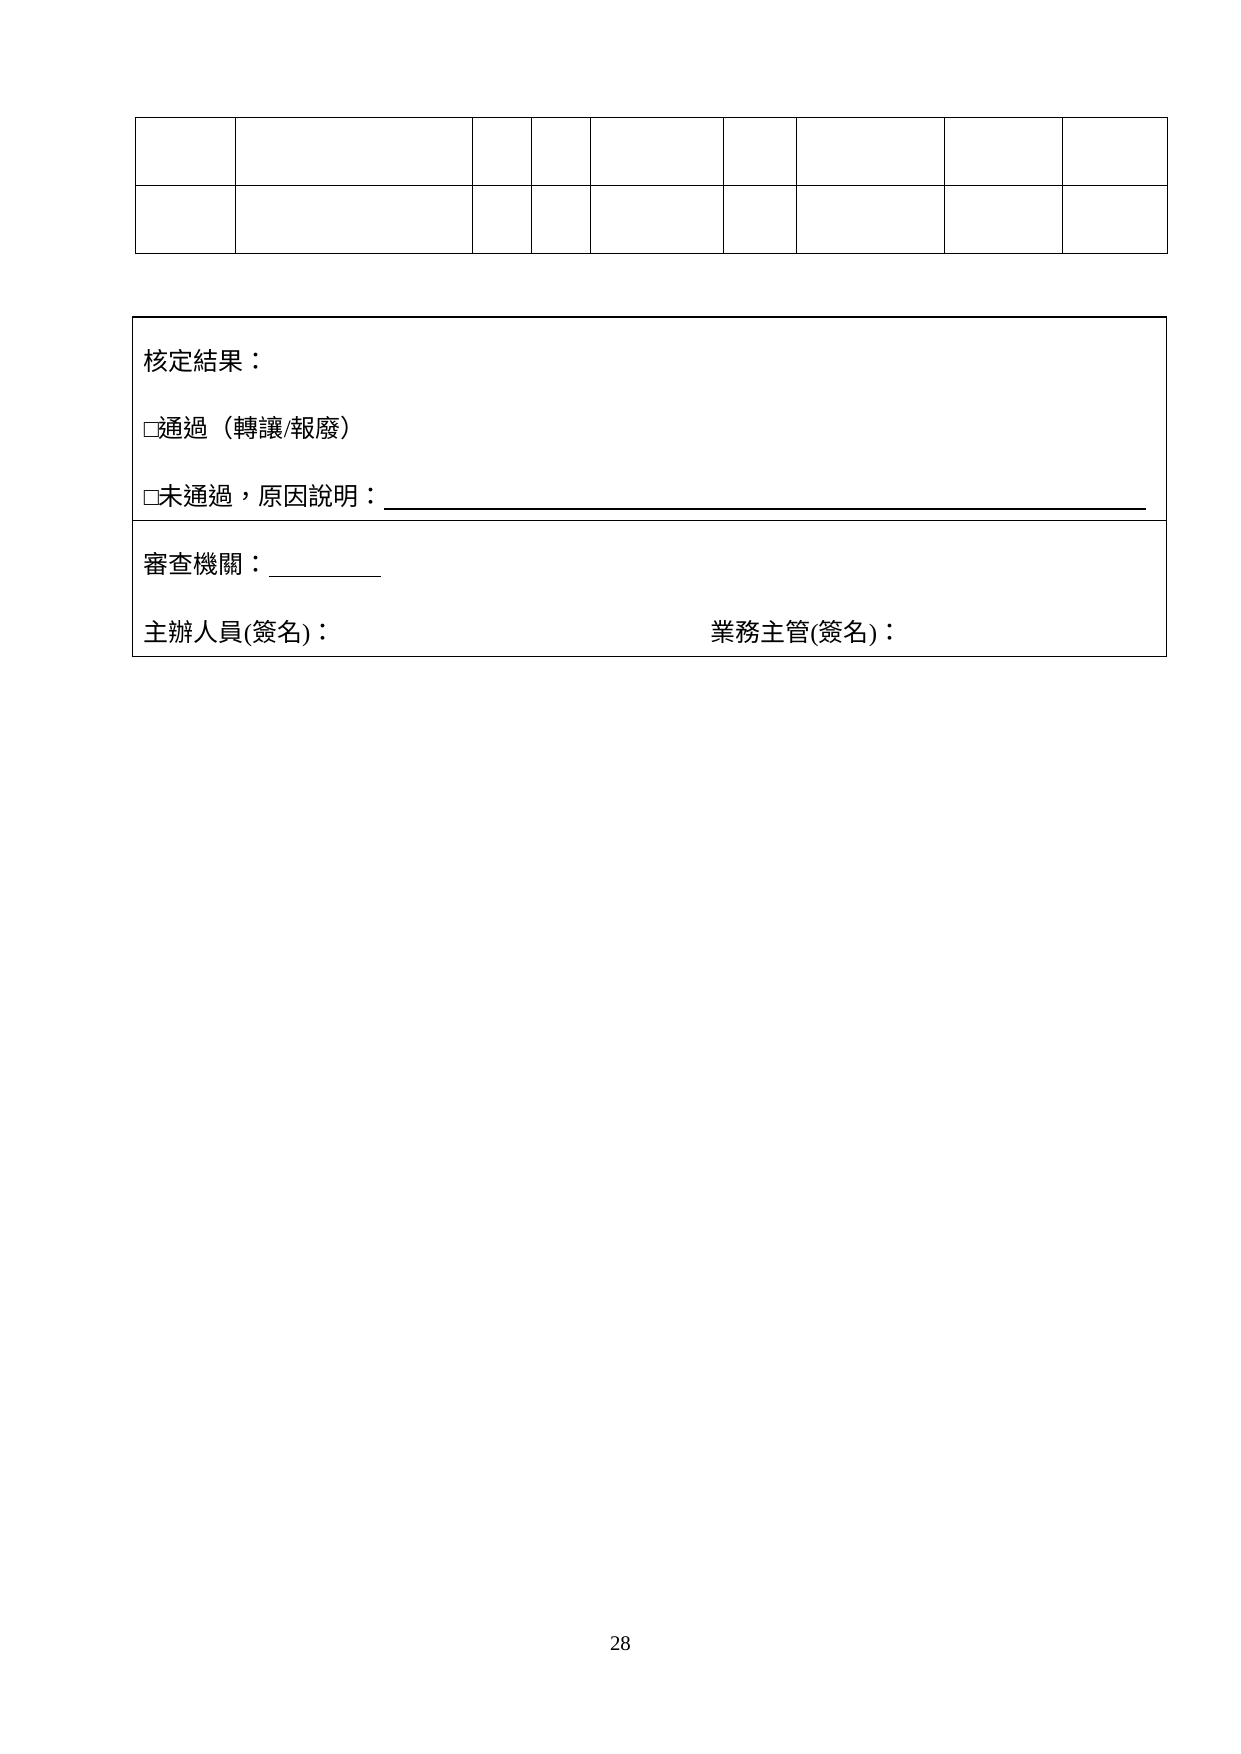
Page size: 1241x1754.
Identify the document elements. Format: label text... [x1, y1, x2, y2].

table_cell [945, 186, 1062, 253]
table_cell [1063, 118, 1167, 185]
table_cell [236, 186, 472, 253]
table_cell [724, 186, 796, 253]
table_cell [797, 118, 944, 185]
table_cell [236, 118, 472, 185]
table_header 核定結果： □通過（轉讓/報廢） □未通過，原因說明： [133, 318, 1166, 520]
table_cell [797, 186, 944, 253]
table_cell [945, 118, 1062, 185]
table_cell [532, 118, 590, 185]
table_cell [532, 186, 590, 253]
table_cell [1063, 186, 1167, 253]
table_cell [136, 118, 235, 185]
table_cell [473, 186, 531, 253]
table_cell [591, 186, 723, 253]
table_cell [591, 118, 723, 185]
table_cell 審查機關： 主辦人員(簽名)： 業務主管(簽名)： [133, 521, 1166, 656]
table_cell [473, 118, 531, 185]
table_cell [136, 186, 235, 253]
table_cell [724, 118, 796, 185]
